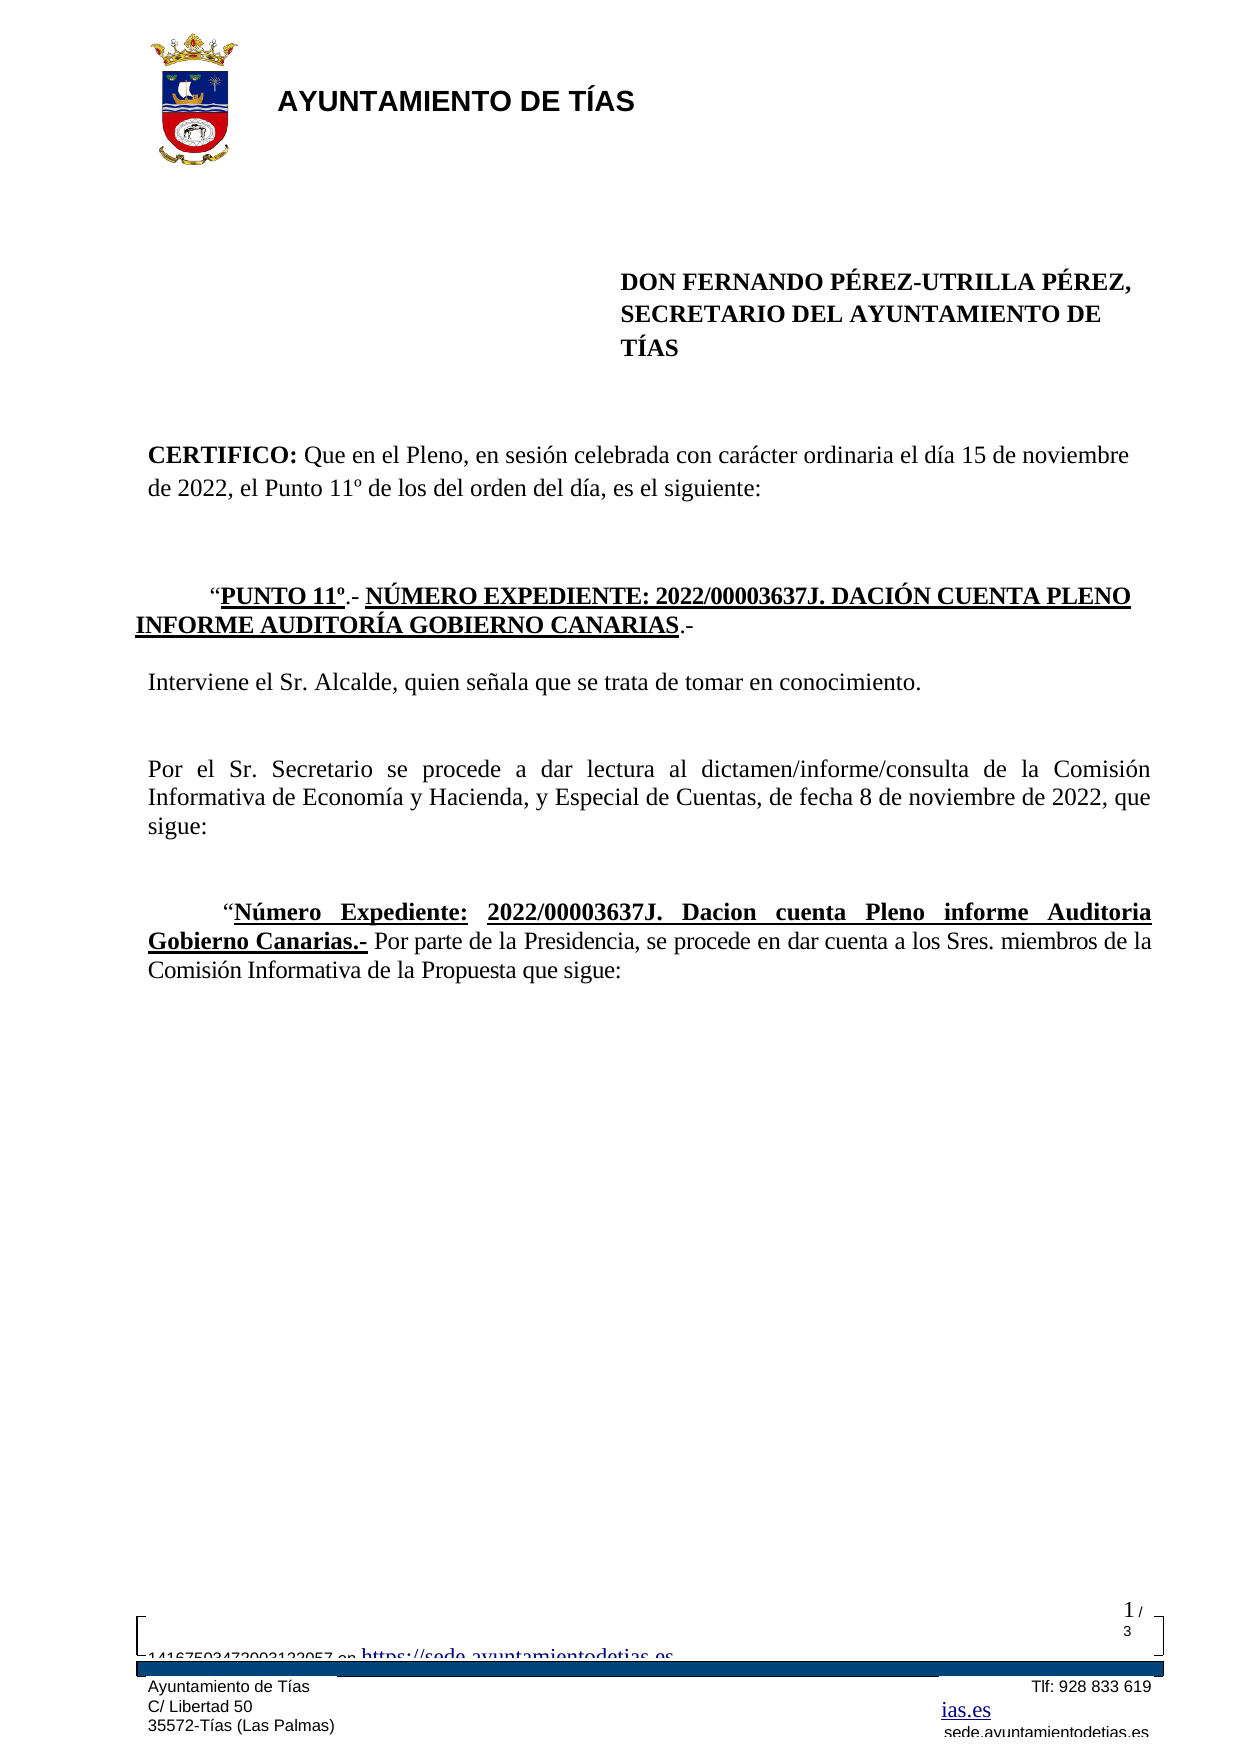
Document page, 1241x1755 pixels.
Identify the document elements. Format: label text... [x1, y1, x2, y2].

text Interviene el Sr. Alcalde, quien señala que se trata de tomar en conocimiento. [148, 667, 1163, 696]
text CERTIFICO: Que en el Pleno, en sesión celebrada con carácter ordinaria el día 15 de noviembre de 2022, el Punto 11º de los del orden del día, es el siguiente: [148, 440, 1151, 502]
subtitle DON FERNANDO PÉREZ-UTRILLA PÉREZ, SECRETARIO DEL AYUNTAMIENTO DE TÍAS [620, 267, 1163, 361]
text “Número Expediente: 2022/00003637J. Dacion cuenta Pleno informe Auditoria Gobierno Canarias.- Por parte de la Presidencia, se procede en dar cuenta a los Sres. miembros de la Comisión Informativa de la Propuesta que sigue: [148, 897, 1152, 984]
text Por el Sr. Secretario se procede a dar lectura al dictamen/informe/consulta de la Comisión Informativa de Economía y Hacienda, y Especial de Cuentas, de fecha 8 de noviembre de 2022, que sigue: [148, 754, 1152, 840]
subtitle “PUNTO 11º.- NÚMERO EXPEDIENTE: 2022/00003637J. DACIÓN CUENTA PLENO INFORME AUDITORÍA GOBIERNO CANARIAS.- [135, 581, 1163, 639]
